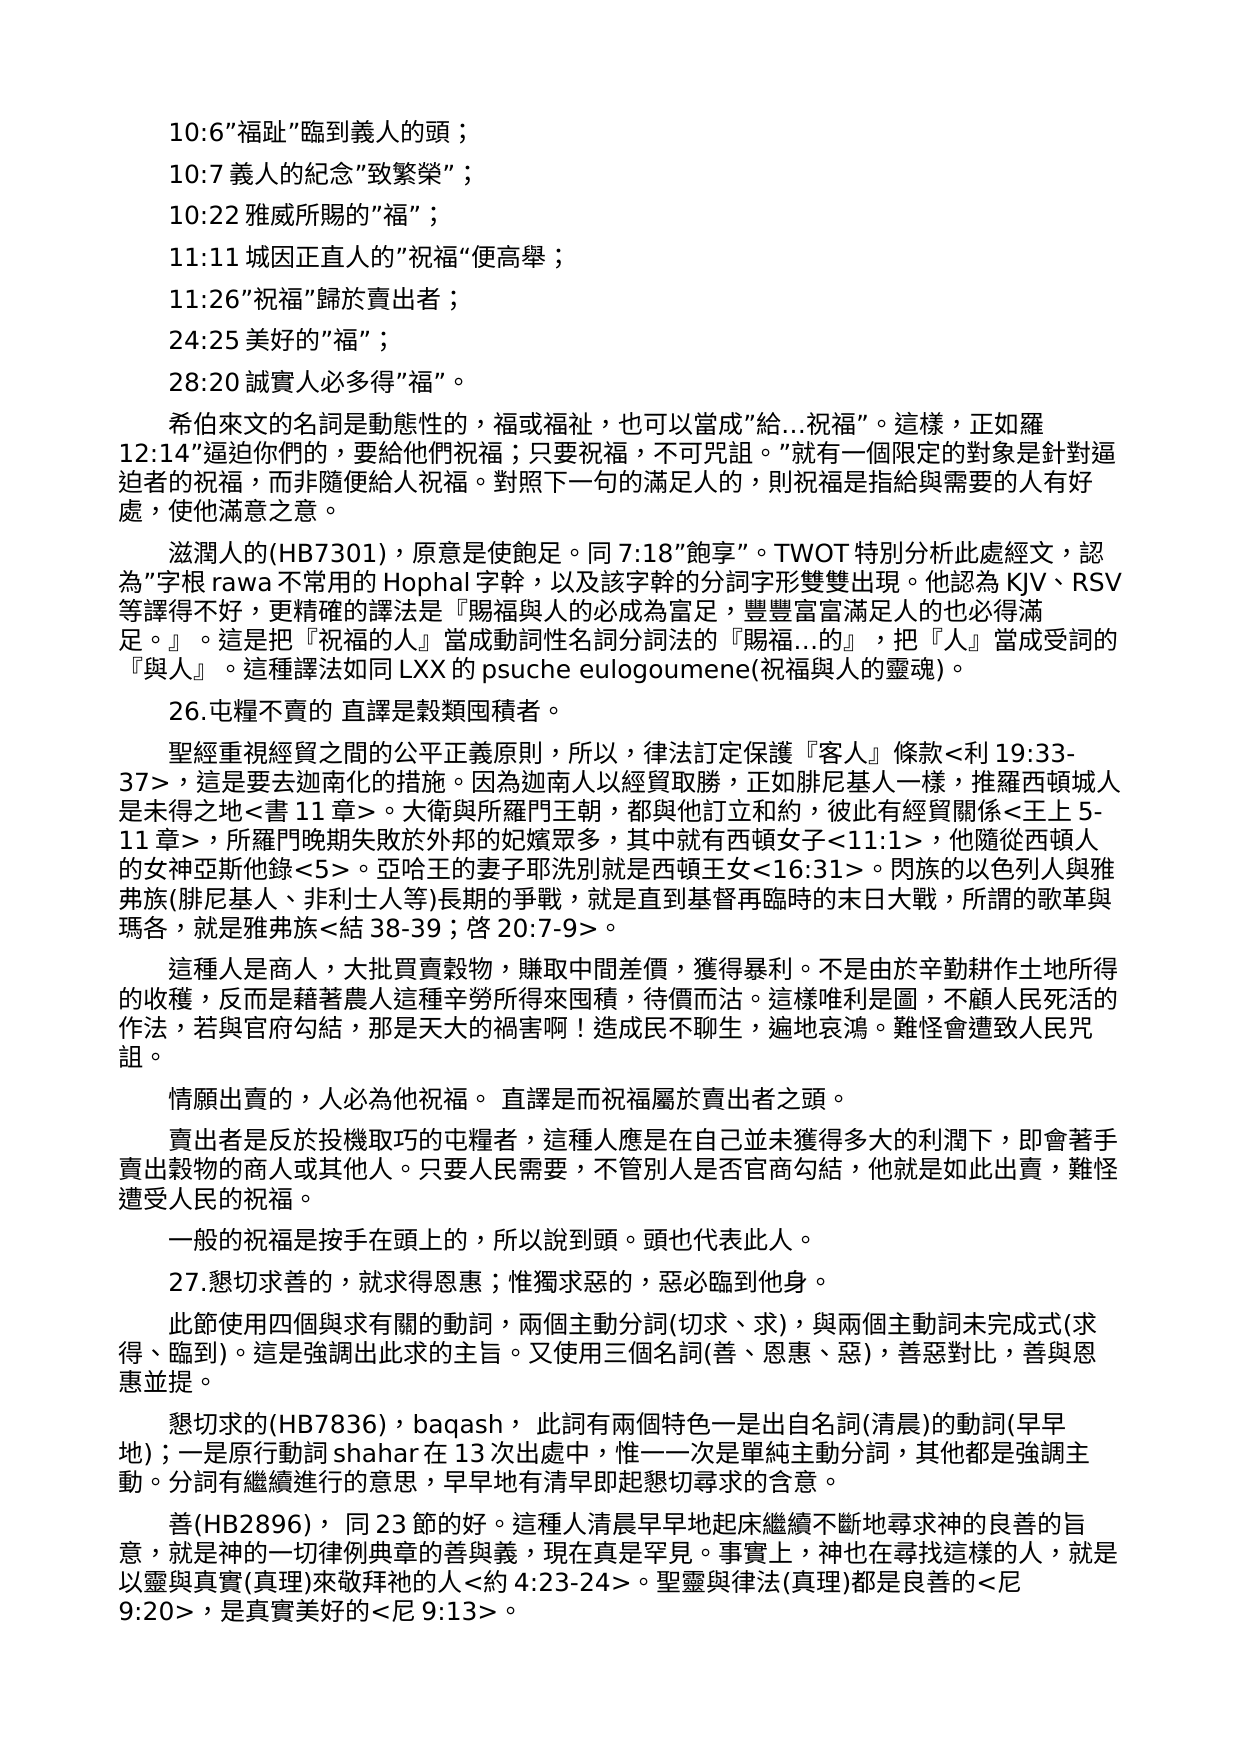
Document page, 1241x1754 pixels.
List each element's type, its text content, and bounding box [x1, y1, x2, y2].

text 11:26”祝福”歸於賣出者； [118, 285, 1122, 314]
text 24:25美好的”福”； [118, 326, 1122, 356]
text 此節使用四個與求有關的動詞，兩個主動分詞(切求、求)，與兩個主動詞未完成式(求得、臨到)。這是強調出此求的主旨。又使用三個名詞(善、恩惠、惡)，善惡對比，善與恩惠並提。 [118, 1310, 1122, 1397]
text 26.屯糧不賣的 直譯是穀類囤積者。 [118, 697, 1122, 726]
text 這種人是商人，大批買賣穀物，賺取中間差價，獲得暴利。不是由於辛勤耕作土地所得的收穫，反而是藉著農人這種辛勞所得來囤積，待價而沽。這樣唯利是圖，不顧人民死活的作法，若與官府勾結，那是天大的禍害啊！造成民不聊生，遍地哀鴻。難怪會遭致人民咒詛。 [118, 956, 1122, 1072]
text 希伯來文的名詞是動態性的，福或福祉，也可以當成”給…祝福”。這樣，正如羅12:14”逼迫你們的，要給他們祝福；只要祝福，不可咒詛。”就有一個限定的對象是針對逼迫者的祝福，而非隨便給人祝福。對照下一句的滿足人的，則祝福是指給與需要的人有好處，使他滿意之意。 [118, 410, 1122, 526]
text 11:11城因正直人的”祝福“便高舉； [118, 243, 1122, 272]
text 28:20誠實人必多得”福”。 [118, 368, 1122, 397]
text 善(HB2896)， 同23節的好。這種人清晨早早地起床繼續不斷地尋求神的良善的旨意，就是神的一切律例典章的善與義，現在真是罕見。事實上，神也在尋找這樣的人，就是以靈與真實(真理)來敬拜祂的人<約4:23-24>。聖靈與律法(真理)都是良善的<尼9:20>，是真實美好的<尼9:13>。 [118, 1510, 1122, 1626]
text 聖經重視經貿之間的公平正義原則，所以，律法訂定保護『客人』條款<利19:33-37>，這是要去迦南化的措施。因為迦南人以經貿取勝，正如腓尼基人一樣，推羅西頓城人是未得之地<書11章>。大衛與所羅門王朝，都與他訂立和約，彼此有經貿關係<王上5-11章>，所羅門晚期失敗於外邦的妃嬪眾多，其中就有西頓女子<11:1>，他隨從西頓人的女神亞斯他錄<5>。亞哈王的妻子耶洗別就是西頓王女<16:31>。閃族的以色列人與雅弗族(腓尼基人、非利士人等)長期的爭戰，就是直到基督再臨時的末日大戰，所謂的歌革與瑪各，就是雅弗族<結38-39；啓20:7-9>。 [118, 739, 1122, 943]
text 滋潤人的(HB7301)，原意是使飽足。同7:18”飽享”。TWOT特別分析此處經文，認為”字根rawa不常用的Hophal字幹，以及該字幹的分詞字形雙雙出現。他認為KJV、RSV等譯得不好，更精確的譯法是『賜福與人的必成為富足，豐豐富富滿足人的也必得滿足。』。這是把『祝福的人』當成動詞性名詞分詞法的『賜福…的』，把『人』當成受詞的『與人』。這種譯法如同LXX的psuche eulogoumene(祝福與人的靈魂)。 [118, 539, 1122, 685]
text 一般的祝福是按手在頭上的，所以說到頭。頭也代表此人。 [118, 1226, 1122, 1256]
text 情願出賣的，人必為他祝福。 直譯是而祝福屬於賣出者之頭。 [118, 1085, 1122, 1114]
text 賣出者是反於投機取巧的屯糧者，這種人應是在自己並未獲得多大的利潤下，即會著手賣出穀物的商人或其他人。只要人民需要，不管別人是否官商勾結，他就是如此出賣，難怪遭受人民的祝福。 [118, 1126, 1122, 1214]
text 10:22雅威所賜的”福”； [118, 201, 1122, 231]
text 10:6”福趾”臨到義人的頭； [118, 118, 1122, 147]
text 10:7義人的紀念”致繁榮”； [118, 160, 1122, 189]
text 懇切求的(HB7836)，baqash， 此詞有兩個特色一是出自名詞(清晨)的動詞(早早地)；一是原行動詞shahar在13次出處中，惟一一次是單純主動分詞，其他都是強調主動。分詞有繼續進行的意思，早早地有清早即起懇切尋求的含意。 [118, 1410, 1122, 1497]
text 27.懇切求善的，就求得恩惠；惟獨求惡的，惡必臨到他身。 [118, 1268, 1122, 1297]
